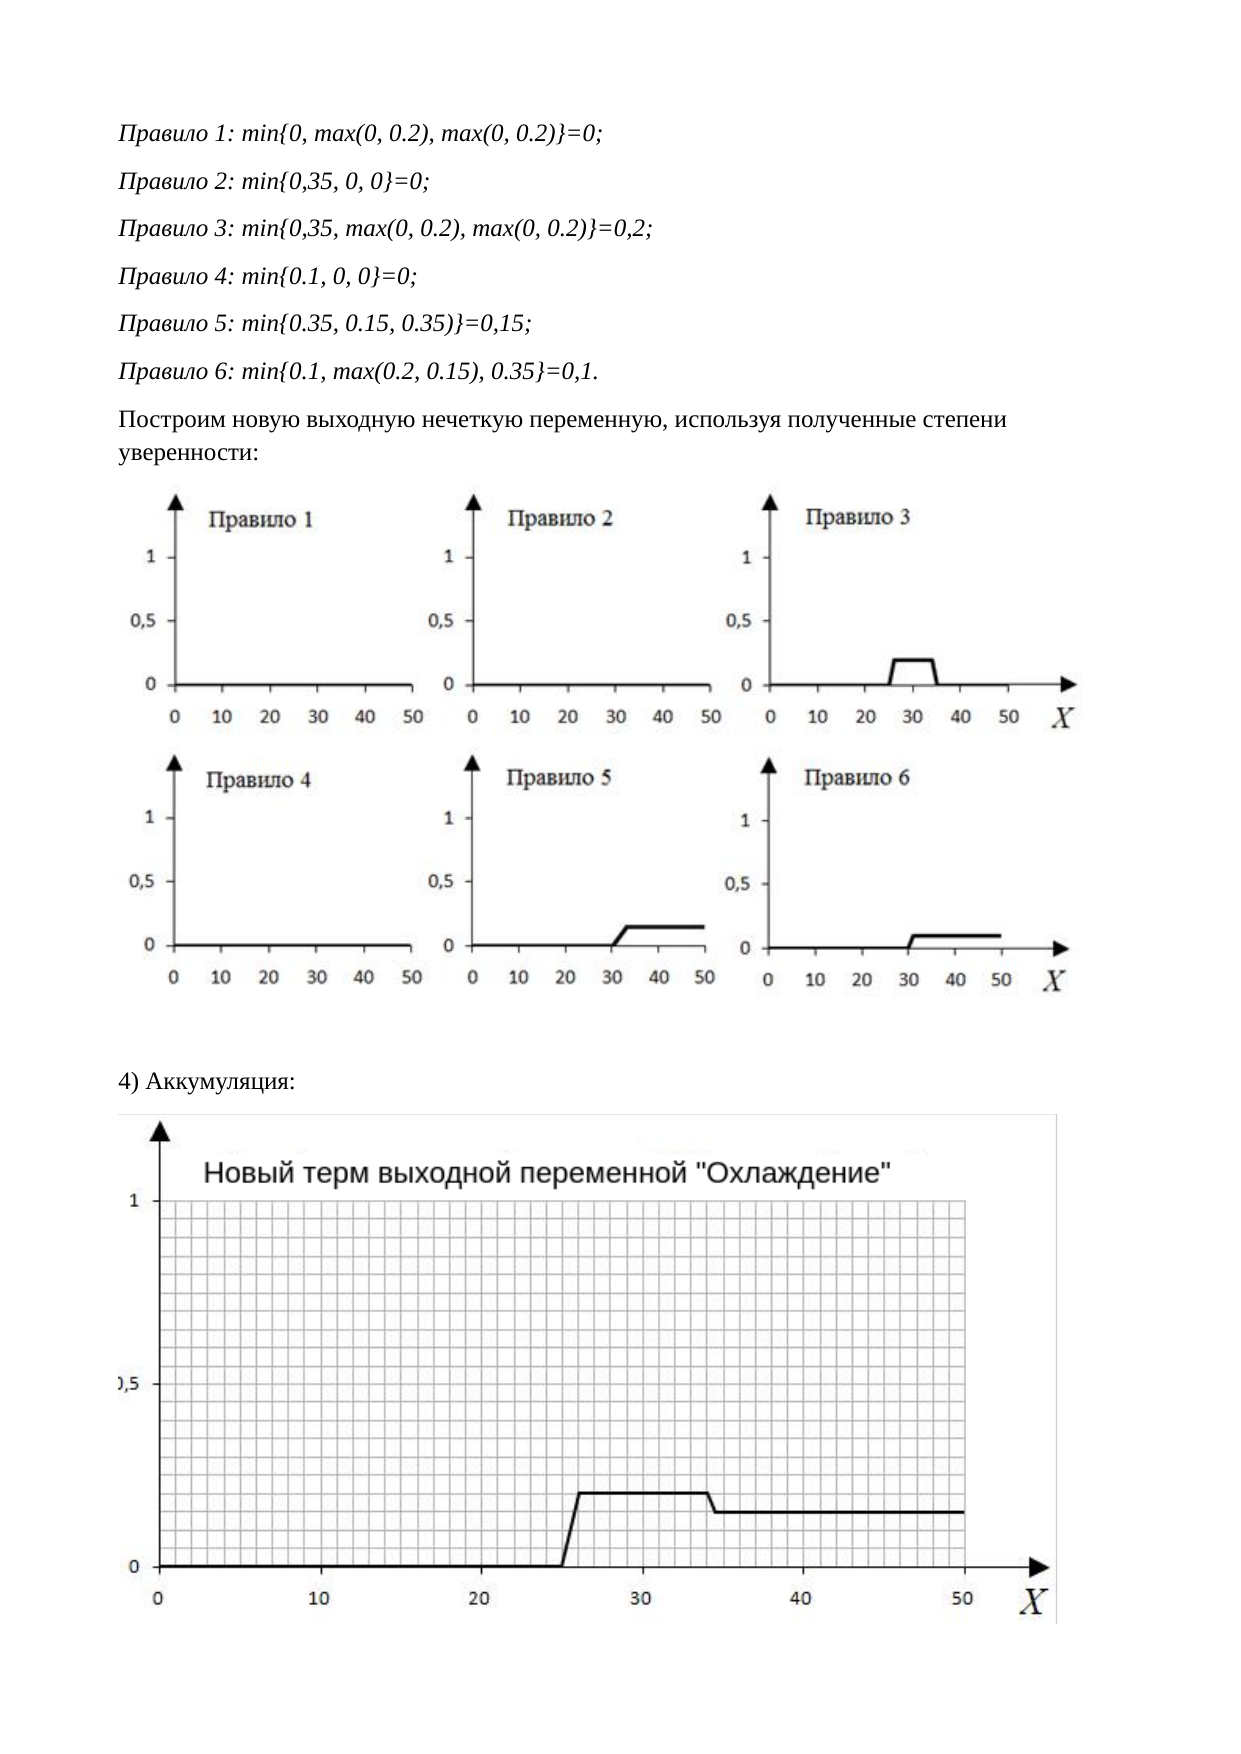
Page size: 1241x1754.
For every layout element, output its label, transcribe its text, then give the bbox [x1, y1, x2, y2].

text Правило 6: min{0.1, max(0.2, 0.15), 0.35}=0,1. [118, 356, 1122, 385]
picture [118, 484, 1094, 1000]
text Правило 5: min{0.35, 0.15, 0.35)}=0,15; [118, 308, 1122, 337]
text 4) Аккумуляция: [118, 1066, 1122, 1095]
text Правило 1: min{0, max(0, 0.2), max(0, 0.2)}=0; [118, 118, 1122, 147]
text Правило 4: min{0.1, 0, 0}=0; [118, 261, 1122, 290]
picture [118, 1114, 1058, 1624]
text Построим новую выходную нечеткую переменную, используя полученные степени уверенности: [118, 404, 1122, 466]
text Правило 2: min{0,35, 0, 0}=0; [118, 166, 1122, 194]
text Правило 3: min{0,35, max(0, 0.2), max(0, 0.2)}=0,2; [118, 213, 1122, 242]
